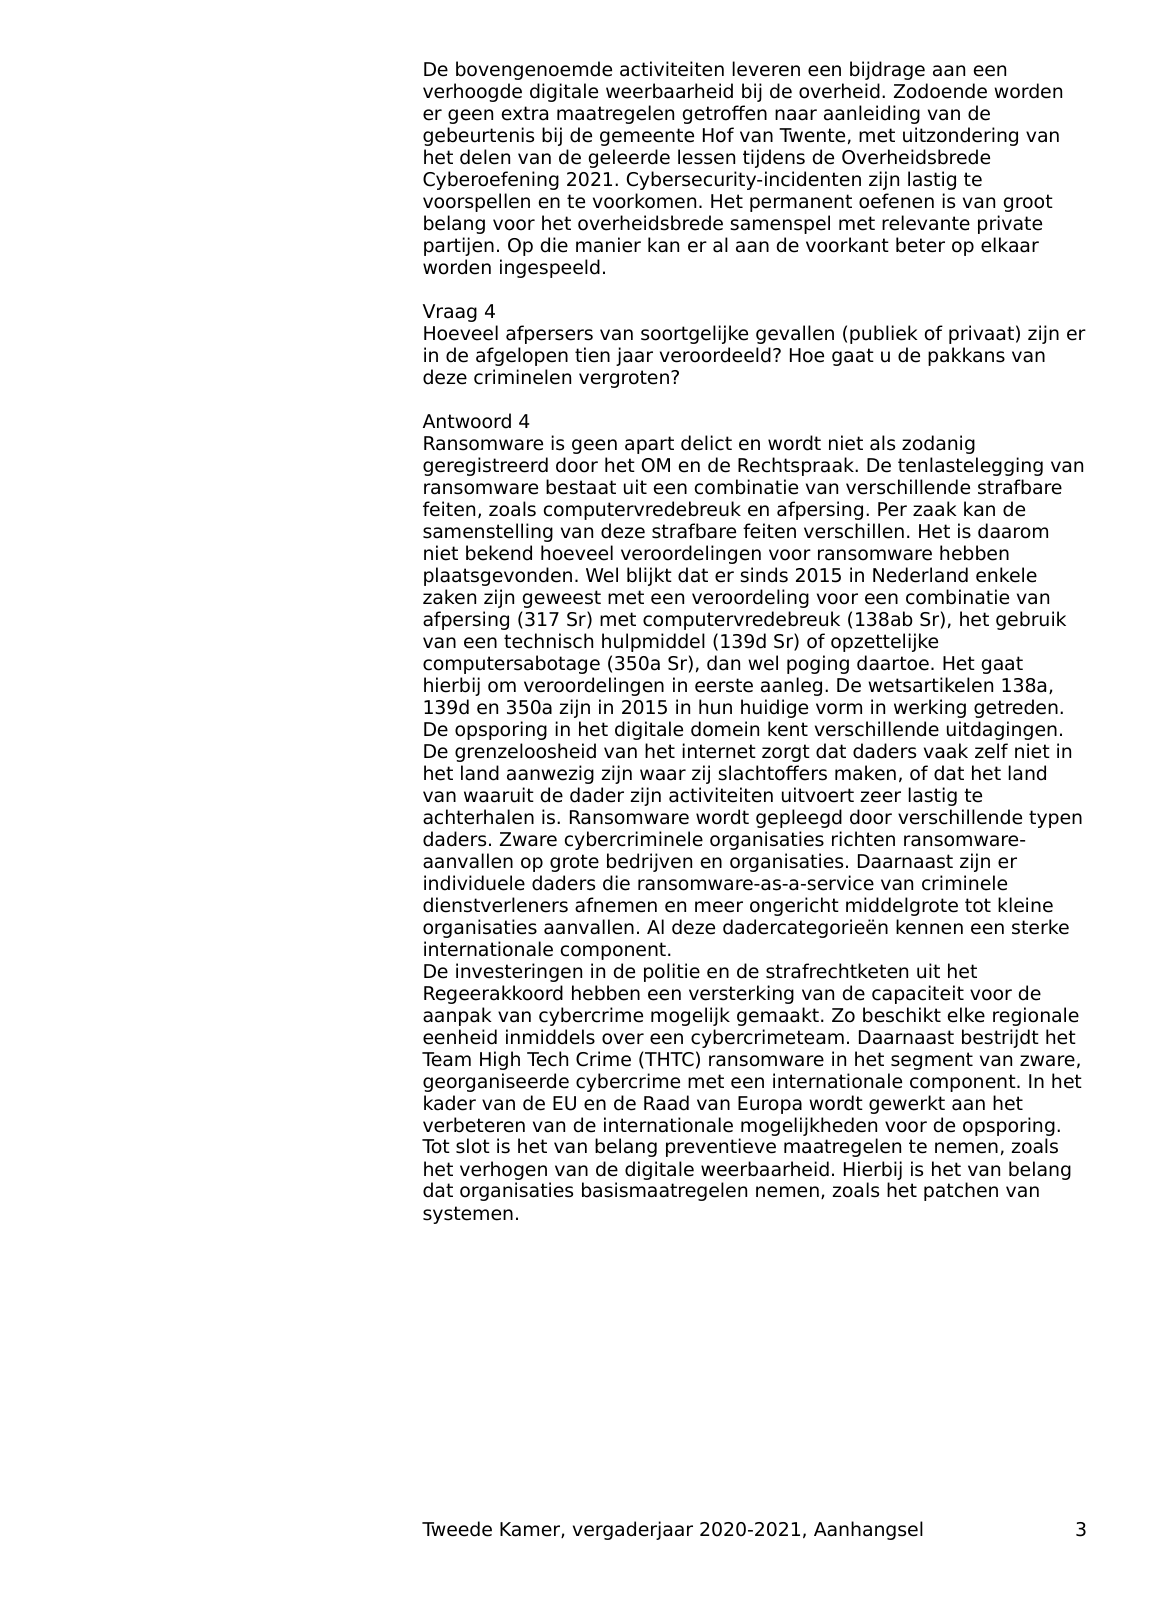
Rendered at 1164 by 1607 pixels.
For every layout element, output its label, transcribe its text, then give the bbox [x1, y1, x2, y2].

text De investeringen in de politie en de strafrechtketen uit het Regeerakkoord hebben een versterking van de capaciteit voor de aanpak van cybercrime mogelijk gemaakt. Zo beschikt elke regionale eenheid inmiddels over een cybercrimeteam. Daarnaast bestrijdt het Team High Tech Crime (THTC) ransomware in het segment van zware, georganiseerde cybercrime met een internationale component. In het kader van de EU en de Raad van Europa wordt gewerkt aan het verbeteren van de internationale mogelijkheden voor de opsporing. Tot slot is het van belang preventieve maatregelen te nemen, zoals het verhogen van de digitale weerbaarheid. Hierbij is het van belang dat organisaties basismaatregelen nemen, zoals het patchen van systemen. [422, 961, 1087, 1224]
text Antwoord 4 [422, 411, 1087, 433]
text De opsporing in het digitale domein kent verschillende uitdagingen. De grenzeloosheid van het internet zorgt dat daders vaak zelf niet in het land aanwezig zijn waar zij slachtoffers maken, of dat het land van waaruit de dader zijn activiteiten uitvoert zeer lastig te achterhalen is. Ransomware wordt gepleegd door verschillende typen daders. Zware cybercriminele organisaties richten ransomware-aanvallen op grote bedrijven en organisaties. Daarnaast zijn er individuele daders die ransomware-as-a-service van criminele dienstverleners afnemen en meer ongericht middelgrote tot kleine organisaties aanvallen. Al deze dadercategorieën kennen een sterke internationale component. [422, 719, 1087, 961]
text Ransomware is geen apart delict en wordt niet als zodanig geregistreerd door het OM en de Rechtspraak. De tenlastelegging van ransomware bestaat uit een combinatie van verschillende strafbare feiten, zoals computervredebreuk en afpersing. Per zaak kan de samenstelling van deze strafbare feiten verschillen. Het is daarom niet bekend hoeveel veroordelingen voor ransomware hebben plaatsgevonden. Wel blijkt dat er sinds 2015 in Nederland enkele zaken zijn geweest met een veroordeling voor een combinatie van afpersing (317 Sr) met computervredebreuk (138ab Sr), het gebruik van een technisch hulpmiddel (139d Sr) of opzettelijke computersabotage (350a Sr), dan wel poging daartoe. Het gaat hierbij om veroordelingen in eerste aanleg. De wetsartikelen 138a, 139d en 350a zijn in 2015 in hun huidige vorm in werking getreden. [422, 433, 1087, 719]
text De bovengenoemde activiteiten leveren een bijdrage aan een verhoogde digitale weerbaarheid bij de overheid. Zodoende worden er geen extra maatregelen getroffen naar aanleiding van de gebeurtenis bij de gemeente Hof van Twente, met uitzondering van het delen van de geleerde lessen tijdens de Overheidsbrede Cyberoefening 2021. Cybersecurity-incidenten zijn lastig te voorspellen en te voorkomen. Het permanent oefenen is van groot belang voor het overheidsbrede samenspel met relevante private partijen. Op die manier kan er al aan de voorkant beter op elkaar worden ingespeeld. [422, 59, 1087, 279]
text Vraag 4 [422, 301, 1087, 323]
text Hoeveel afpersers van soortgelijke gevallen (publiek of privaat) zijn er in de afgelopen tien jaar veroordeeld? Hoe gaat u de pakkans van deze criminelen vergroten? [422, 323, 1087, 389]
